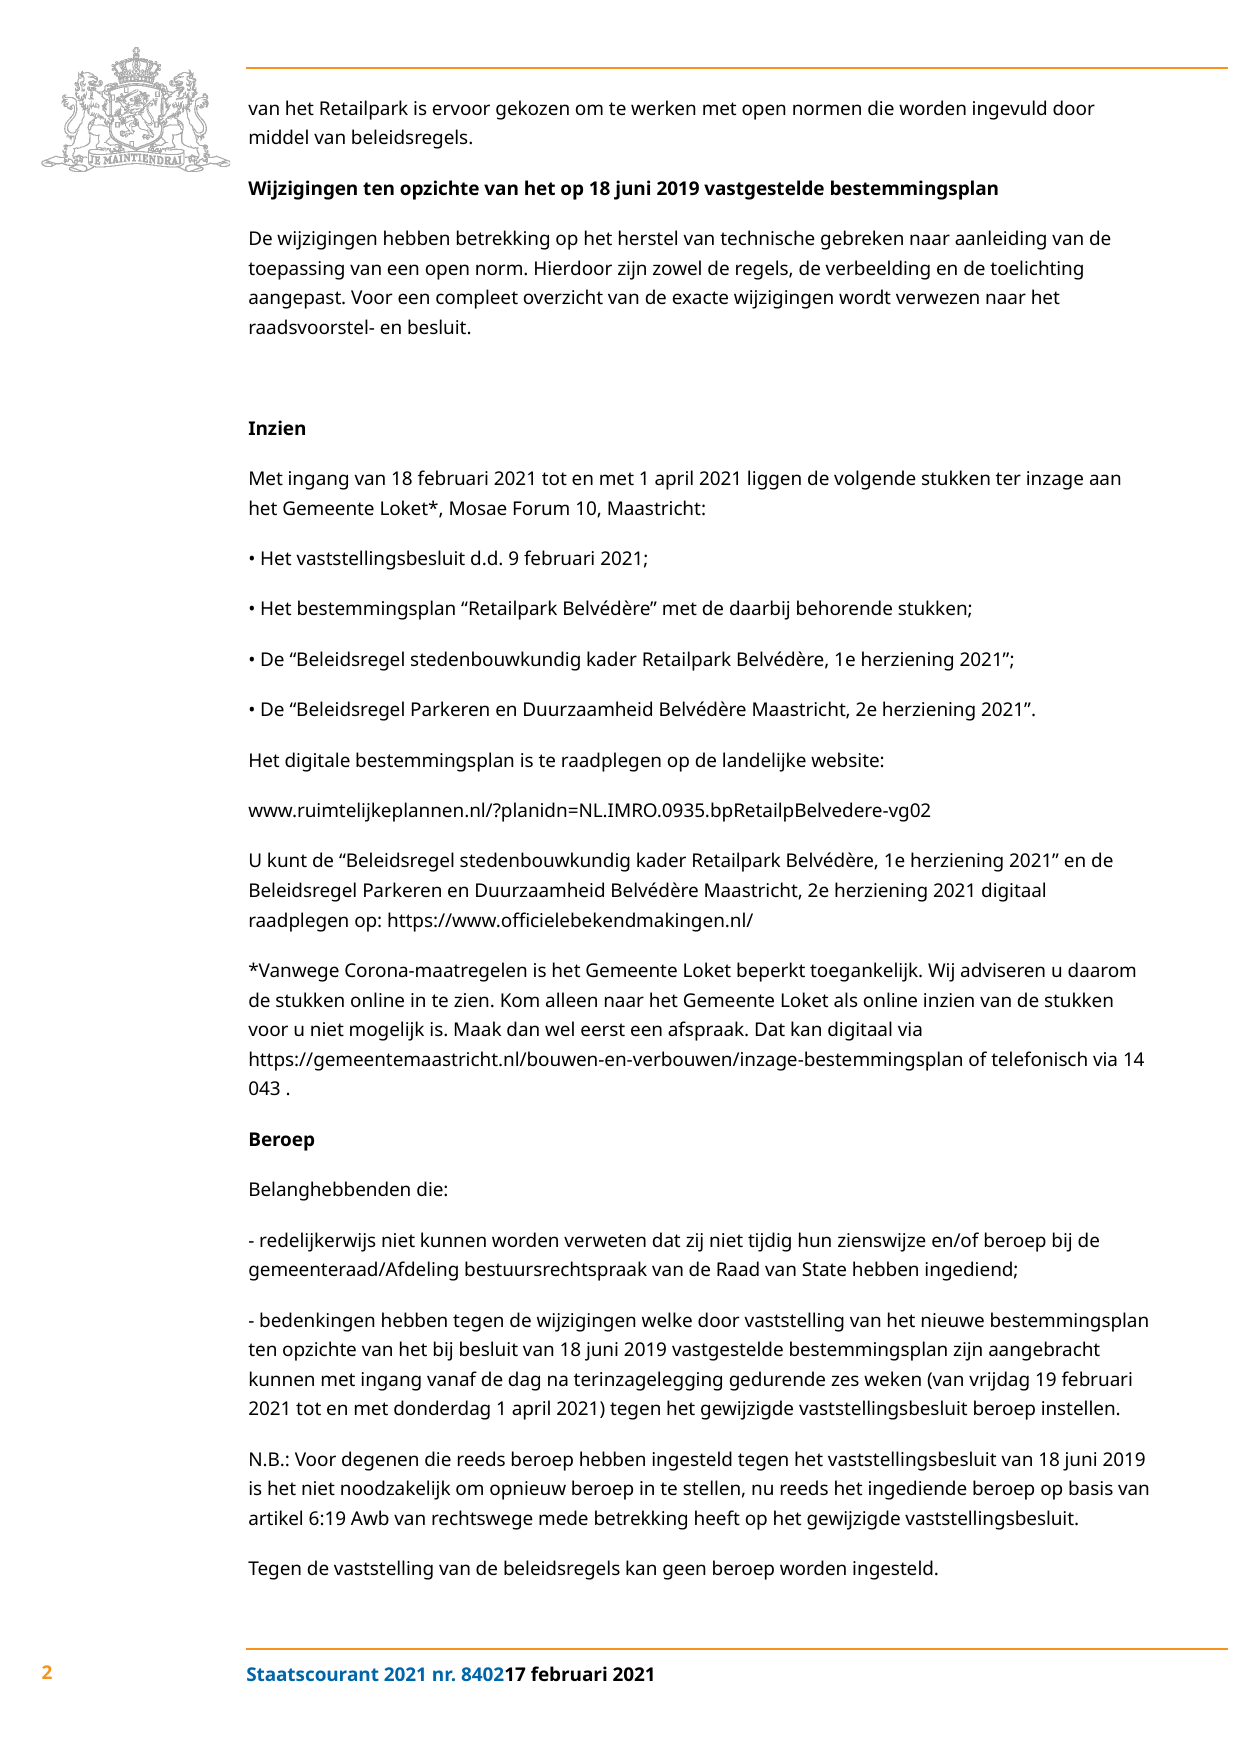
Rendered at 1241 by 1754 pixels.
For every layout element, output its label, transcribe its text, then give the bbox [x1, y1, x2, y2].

text Belanghebbenden die: [248, 1176, 1152, 1202]
text - redelijkerwijs niet kunnen worden verweten dat zij niet tijdig hun zienswijze en/of beroep bij de gemeenteraad/Afdeling bestuursrechtspraak van de Raad van State hebben ingediend; [248, 1227, 1152, 1282]
text N.B.: Voor degenen die reeds beroep hebben ingesteld tegen het vaststellingsbesluit van 18 juni 2019 is het niet noodzakelijk om opnieuw beroep in te stellen, nu reeds het ingediende beroep op basis van artikel 6:19 Awb van rechtswege mede betrekking heeft op het gewijzigde vaststellingsbesluit. [248, 1446, 1152, 1531]
text *Vanwege Corona-maatregelen is het Gemeente Loket beperkt toegankelijk. Wij adviseren u daarom de stukken online in te zien. Kom alleen naar het Gemeente Loket als online inzien van de stukken voor u niet mogelijk is. Maak dan wel eerst een afspraak. Dat kan digitaal via https://gemeentemaastricht.nl/bouwen-en-verbouwen/inzage-bestemmingsplan of telefonisch via 14 043 . [248, 957, 1152, 1101]
text Wijzigingen ten opzichte van het op 18 juni 2019 vastgestelde bestemmingsplan [248, 175, 1152, 201]
text • De “Beleidsregel stedenbouwkundig kader Retailpark Belvédère, 1e herziening 2021”; [248, 646, 1152, 672]
text Tegen de vaststelling van de beleidsregels kan geen beroep worden ingesteld. [248, 1556, 1152, 1581]
text • Het bestemmingsplan “Retailpark Belvédère” met de daarbij behorende stukken; [248, 596, 1152, 621]
text U kunt de “Beleidsregel stedenbouwkundig kader Retailpark Belvédère, 1e herziening 2021” en de Beleidsregel Parkeren en Duurzaamheid Belvédère Maastricht, 2e herziening 2021 digitaal raadplegen op: https://www.officielebekendmakingen.nl/ [248, 848, 1152, 933]
picture [41, 47, 231, 172]
text Inzien [248, 415, 1152, 441]
text - bedenkingen hebben tegen de wijzigingen welke door vaststelling van het nieuwe bestemmingsplan ten opzichte van het bij besluit van 18 juni 2019 vastgestelde bestemmingsplan zijn aangebracht kunnen met ingang vanaf de dag na terinzagelegging gedurende zes weken (van vrijdag 19 februari 2021 tot en met donderdag 1 april 2021) tegen het gewijzigde vaststellingsbesluit beroep instellen. [248, 1307, 1152, 1421]
text De wijzigingen hebben betrekking op het herstel van technische gebreken naar aanleiding van de toepassing van een open norm. Hierdoor zijn zowel de regels, de verbeelding en de toelichting aangepast. Voor een compleet overzicht van de exacte wijzigingen wordt verwezen naar het raadsvoorstel- en besluit. [248, 225, 1152, 340]
text • De “Beleidsregel Parkeren en Duurzaamheid Belvédère Maastricht, 2e herziening 2021”. [248, 696, 1152, 722]
text van het Retailpark is ervoor gekozen om te werken met open normen die worden ingevuld door middel van beleidsregels. [248, 95, 1152, 150]
text • Het vaststellingsbesluit d.d. 9 februari 2021; [248, 545, 1152, 571]
text Beroep [248, 1126, 1152, 1152]
text Met ingang van 18 februari 2021 tot en met 1 april 2021 liggen de volgende stukken ter inzage aan het Gemeente Loket*, Mosae Forum 10, Maastricht: [248, 465, 1152, 521]
text www.ruimtelijkeplannen.nl/?planidn=NL.IMRO.0935.bpRetailpBelvedere-vg02 [248, 797, 1152, 823]
text Het digitale bestemmingsplan is te raadplegen op de landelijke website: [248, 747, 1152, 773]
